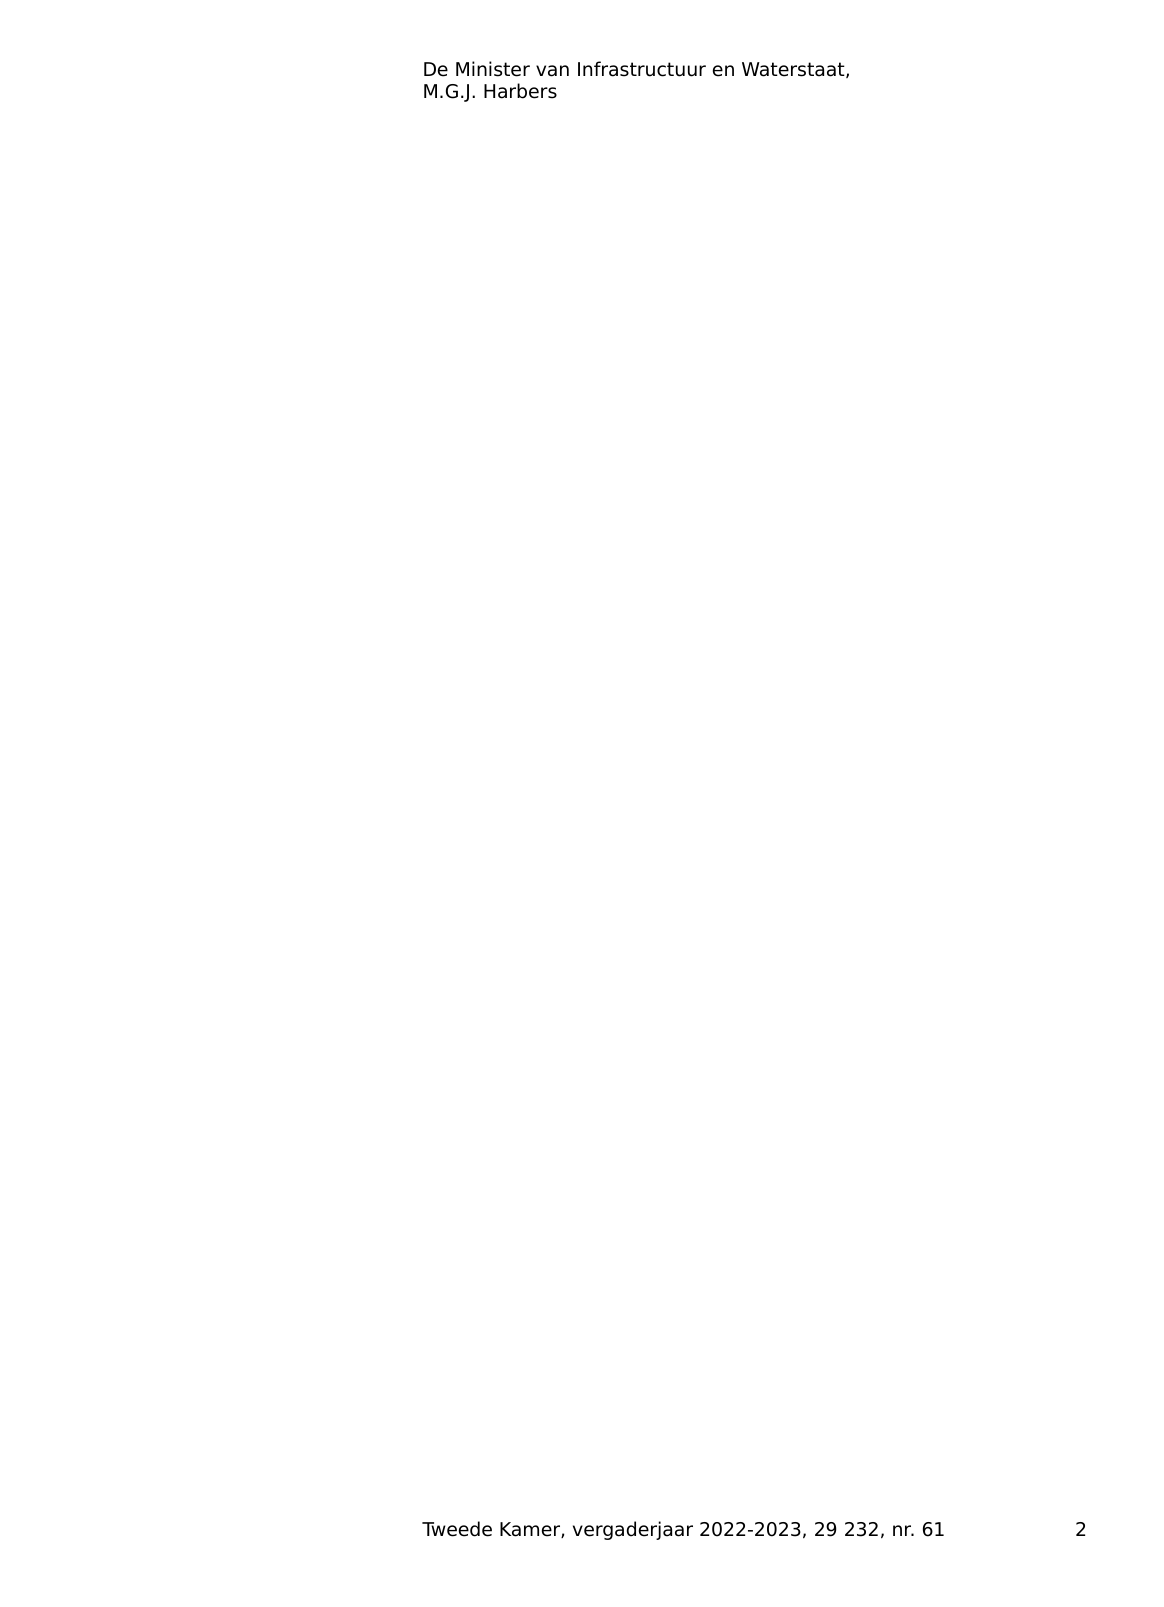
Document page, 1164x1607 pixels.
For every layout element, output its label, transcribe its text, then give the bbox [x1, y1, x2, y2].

text De Minister van Infrastructuur en Waterstaat, M.G.J. Harbers [422, 59, 1087, 103]
